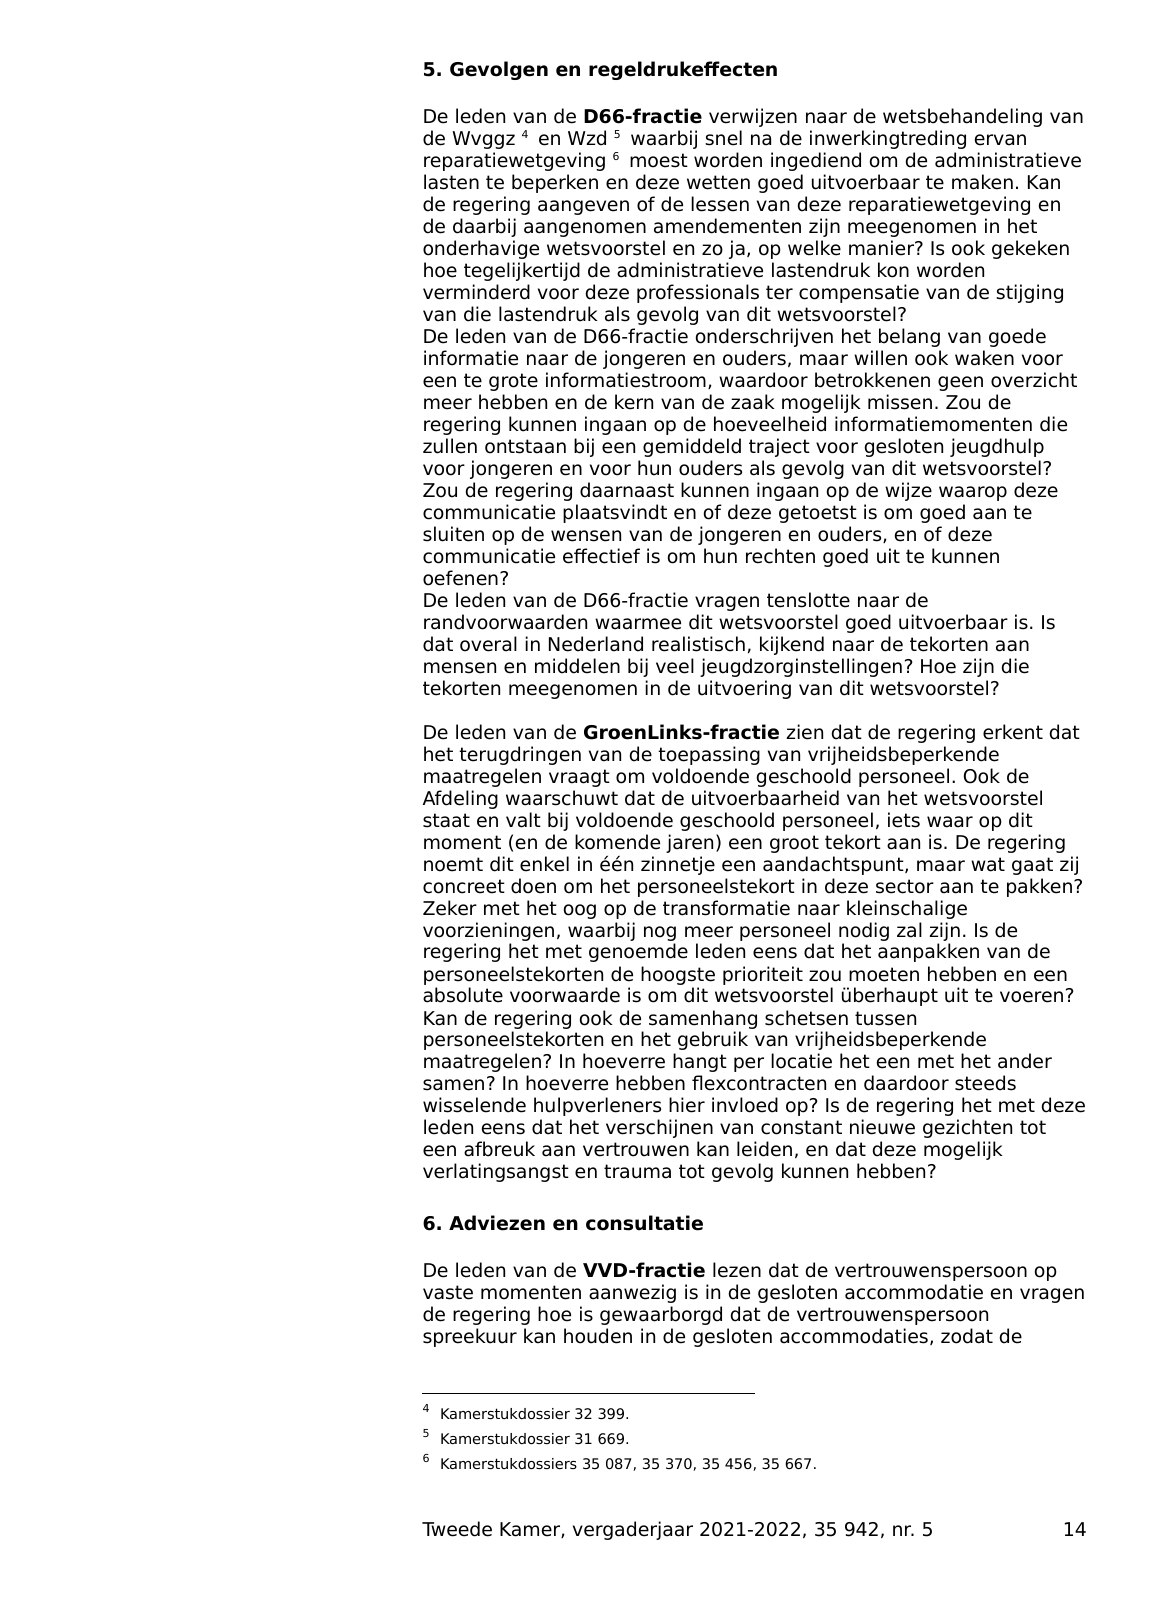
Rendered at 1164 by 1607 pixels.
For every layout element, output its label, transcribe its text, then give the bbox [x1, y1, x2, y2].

subtitle 6. Adviezen en consultatie [422, 1213, 1087, 1235]
text De leden van de D66-fractie onderschrijven het belang van goede informatie naar de jongeren en ouders, maar willen ook waken voor een te grote informatiestroom, waardoor betrokkenen geen overzicht meer hebben en de kern van de zaak mogelijk missen. Zou de regering kunnen ingaan op de hoeveelheid informatiemomenten die zullen ontstaan bij een gemiddeld traject voor gesloten jeugdhulp voor jongeren en voor hun ouders als gevolg van dit wetsvoorstel? Zou de regering daarnaast kunnen ingaan op de wijze waarop deze communicatie plaatsvindt en of deze getoetst is om goed aan te sluiten op de wensen van de jongeren en ouders, en of deze communicatie effectief is om hun rechten goed uit te kunnen oefenen? [422, 326, 1087, 589]
text Kamerstukdossier 32 399. [422, 1402, 1087, 1424]
text De leden van de D66-fractie vragen tenslotte naar de randvoorwaarden waarmee dit wetsvoorstel goed uitvoerbaar is. Is dat overal in Nederland realistisch, kijkend naar de tekorten aan mensen en middelen bij veel jeugdzorginstellingen? Hoe zijn die tekorten meegenomen in de uitvoering van dit wetsvoorstel? [422, 589, 1087, 699]
text De leden van de VVD-fractie lezen dat de vertrouwenspersoon op vaste momenten aanwezig is in de gesloten accommodatie en vragen de regering hoe is gewaarborgd dat de vertrouwenspersoon spreekuur kan houden in de gesloten accommodaties, zodat de [422, 1260, 1087, 1348]
text Kamerstukdossiers 35 087, 35 370, 35 456, 35 667. [422, 1452, 1087, 1474]
text De leden van de GroenLinks-fractie zien dat de regering erkent dat het terugdringen van de toepassing van vrijheidsbeperkende maatregelen vraagt om voldoende geschoold personeel. Ook de Afdeling waarschuwt dat de uitvoerbaarheid van het wetsvoorstel staat en valt bij voldoende geschoold personeel, iets waar op dit moment (en de komende jaren) een groot tekort aan is. De regering noemt dit enkel in één zinnetje een aandachtspunt, maar wat gaat zij concreet doen om het personeelstekort in deze sector aan te pakken? Zeker met het oog op de transformatie naar kleinschalige voorzieningen, waarbij nog meer personeel nodig zal zijn. Is de regering het met genoemde leden eens dat het aanpakken van de personeelstekorten de hoogste prioriteit zou moeten hebben en een absolute voorwaarde is om dit wetsvoorstel überhaupt uit te voeren? Kan de regering ook de samenhang schetsen tussen personeelstekorten en het gebruik van vrijheidsbeperkende maatregelen? In hoeverre hangt per locatie het een met het ander samen? In hoeverre hebben flexcontracten en daardoor steeds wisselende hulpverleners hier invloed op? Is de regering het met deze leden eens dat het verschijnen van constant nieuwe gezichten tot een afbreuk aan vertrouwen kan leiden, en dat deze mogelijk verlatingsangst en trauma tot gevolg kunnen hebben? [422, 722, 1087, 1183]
subtitle 5. Gevolgen en regeldrukeffecten [422, 59, 1087, 81]
text De leden van de D66-fractie verwijzen naar de wetsbehandeling van de Wvggz en Wzd waarbij snel na de inwerkingtreding ervan reparatiewetgeving moest worden ingediend om de administratieve lasten te beperken en deze wetten goed uitvoerbaar te maken. Kan de regering aangeven of de lessen van deze reparatiewetgeving en de daarbij aangenomen amendementen zijn meegenomen in het onderhavige wetsvoorstel en zo ja, op welke manier? Is ook gekeken hoe tegelijkertijd de administratieve lastendruk kon worden verminderd voor deze professionals ter compensatie van de stijging van die lastendruk als gevolg van dit wetsvoorstel? [422, 106, 1087, 326]
text Kamerstukdossier 31 669. [422, 1427, 1087, 1449]
